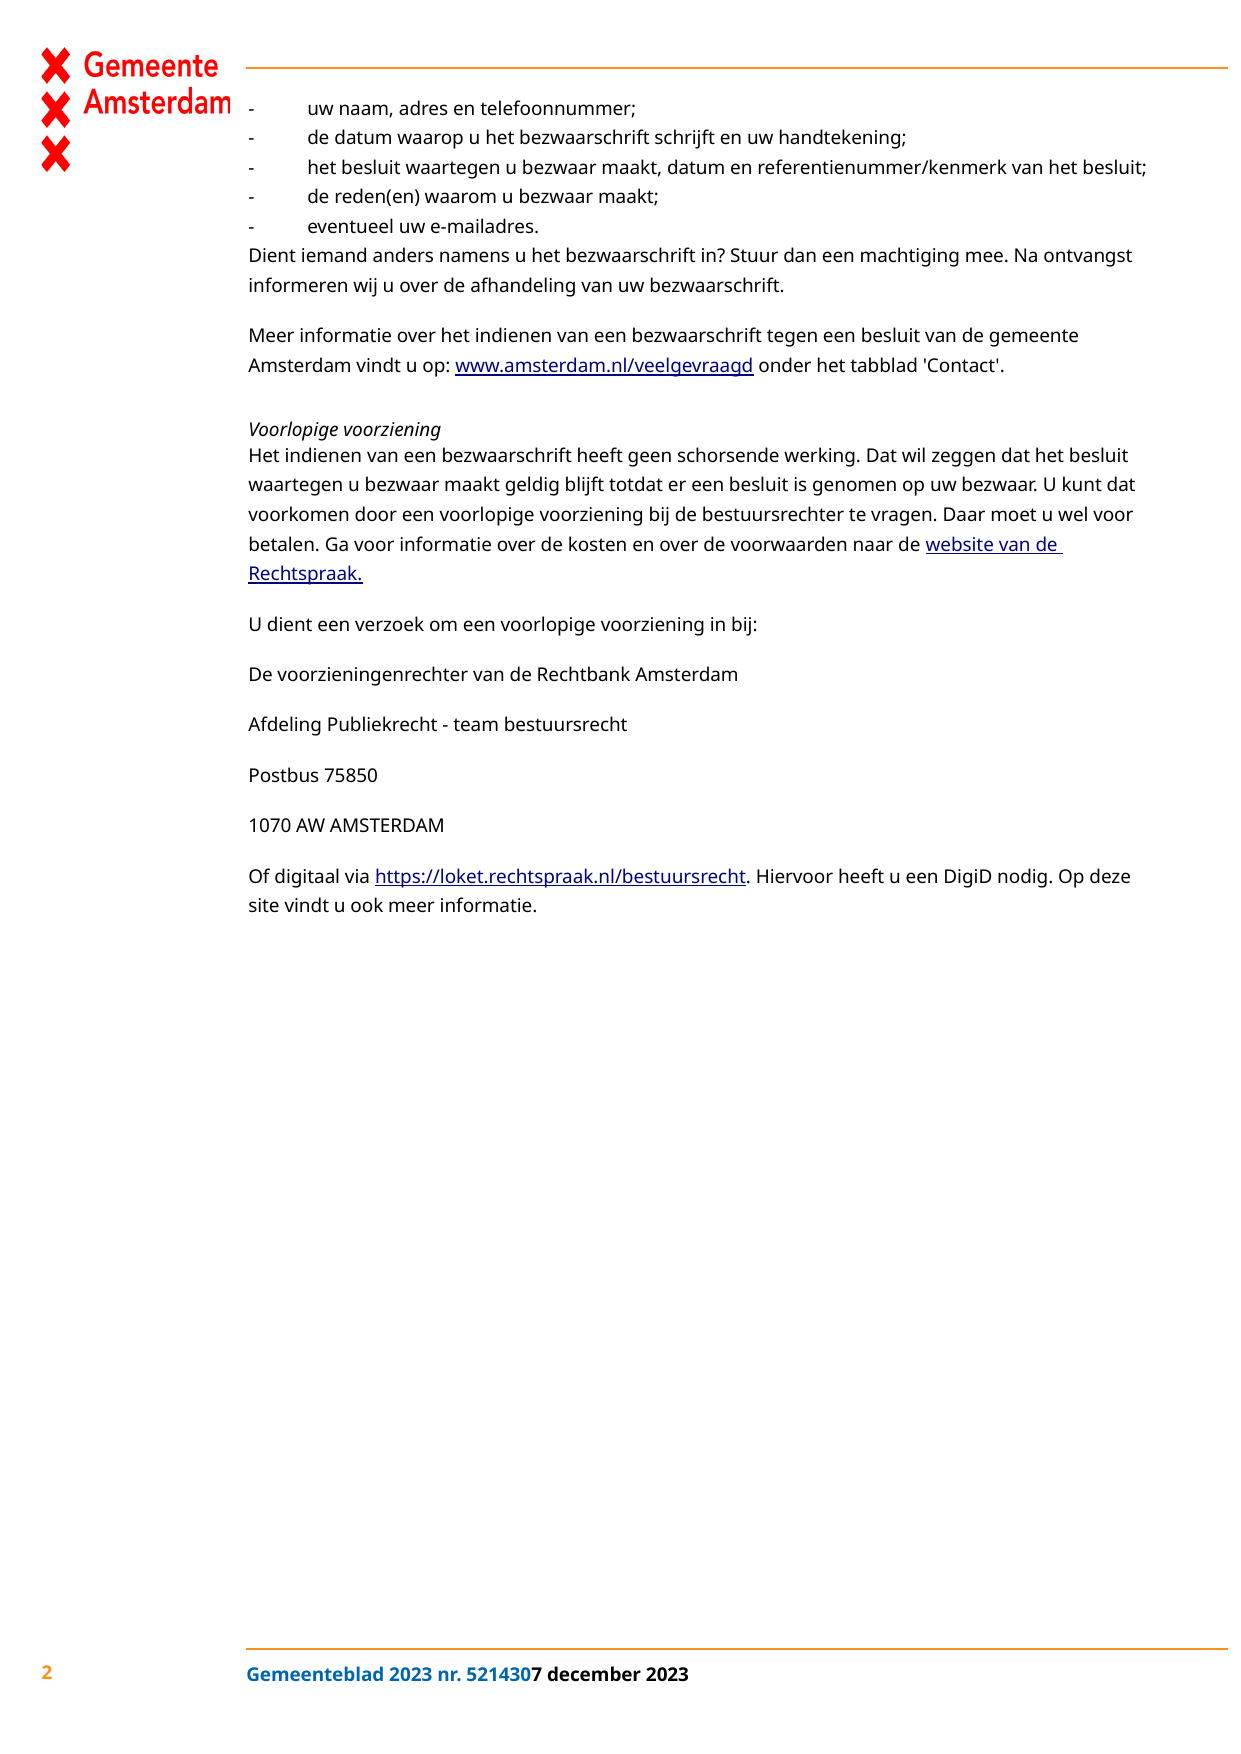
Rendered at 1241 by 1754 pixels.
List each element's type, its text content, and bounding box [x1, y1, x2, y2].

list het besluit waartegen u bezwaar maakt, datum en referentienummer/kenmerk van het besluit; [248, 154, 1152, 180]
text Of digitaal via https://loket.rechtspraak.nl/bestuursrecht. Hiervoor heeft u een DigiD nodig. Op deze site vindt u ook meer informatie. [248, 863, 1152, 918]
text Het indienen van een bezwaarschrift heeft geen schorsende werking. Dat wil zeggen dat het besluit waartegen u bezwaar maakt geldig blijft totdat er een besluit is genomen op uw bezwaar. U kunt dat voorkomen door een voorlopige voorziening bij de bestuursrechter te vragen. Daar moet u wel voor betalen. Ga voor informatie over de kosten en over de voorwaarden naar de website van de Rechtspraak. [248, 442, 1152, 586]
list uw naam, adres en telefoonnummer; [248, 95, 1152, 121]
text U dient een verzoek om een voorlopige voorziening in bij: [248, 611, 1152, 636]
text Voorlopige voorziening [248, 416, 1152, 442]
picture [41, 47, 231, 172]
list de reden(en) waarom u bezwaar maakt; [248, 183, 1152, 209]
text Meer informatie over het indienen van een bezwaarschrift tegen een besluit van de gemeente Amsterdam vindt u op: www.amsterdam.nl/veelgevraagd onder het tabblad 'Contact'. [248, 323, 1152, 378]
text 1070 AW AMSTERDAM [248, 812, 1152, 838]
text Dient iemand anders namens u het bezwaarschrift in? Stuur dan een machtiging mee. Na ontvangst informeren wij u over de afhandeling van uw bezwaarschrift. [248, 243, 1152, 298]
list de datum waarop u het bezwaarschrift schrijft en uw handtekening; [248, 124, 1152, 150]
text Afdeling Publiekrecht - team bestuursrecht [248, 712, 1152, 737]
list eventueel uw e-mailadres. [248, 213, 1152, 239]
text De voorzieningenrechter van de Rechtbank Amsterdam [248, 661, 1152, 687]
text Postbus 75850 [248, 762, 1152, 788]
